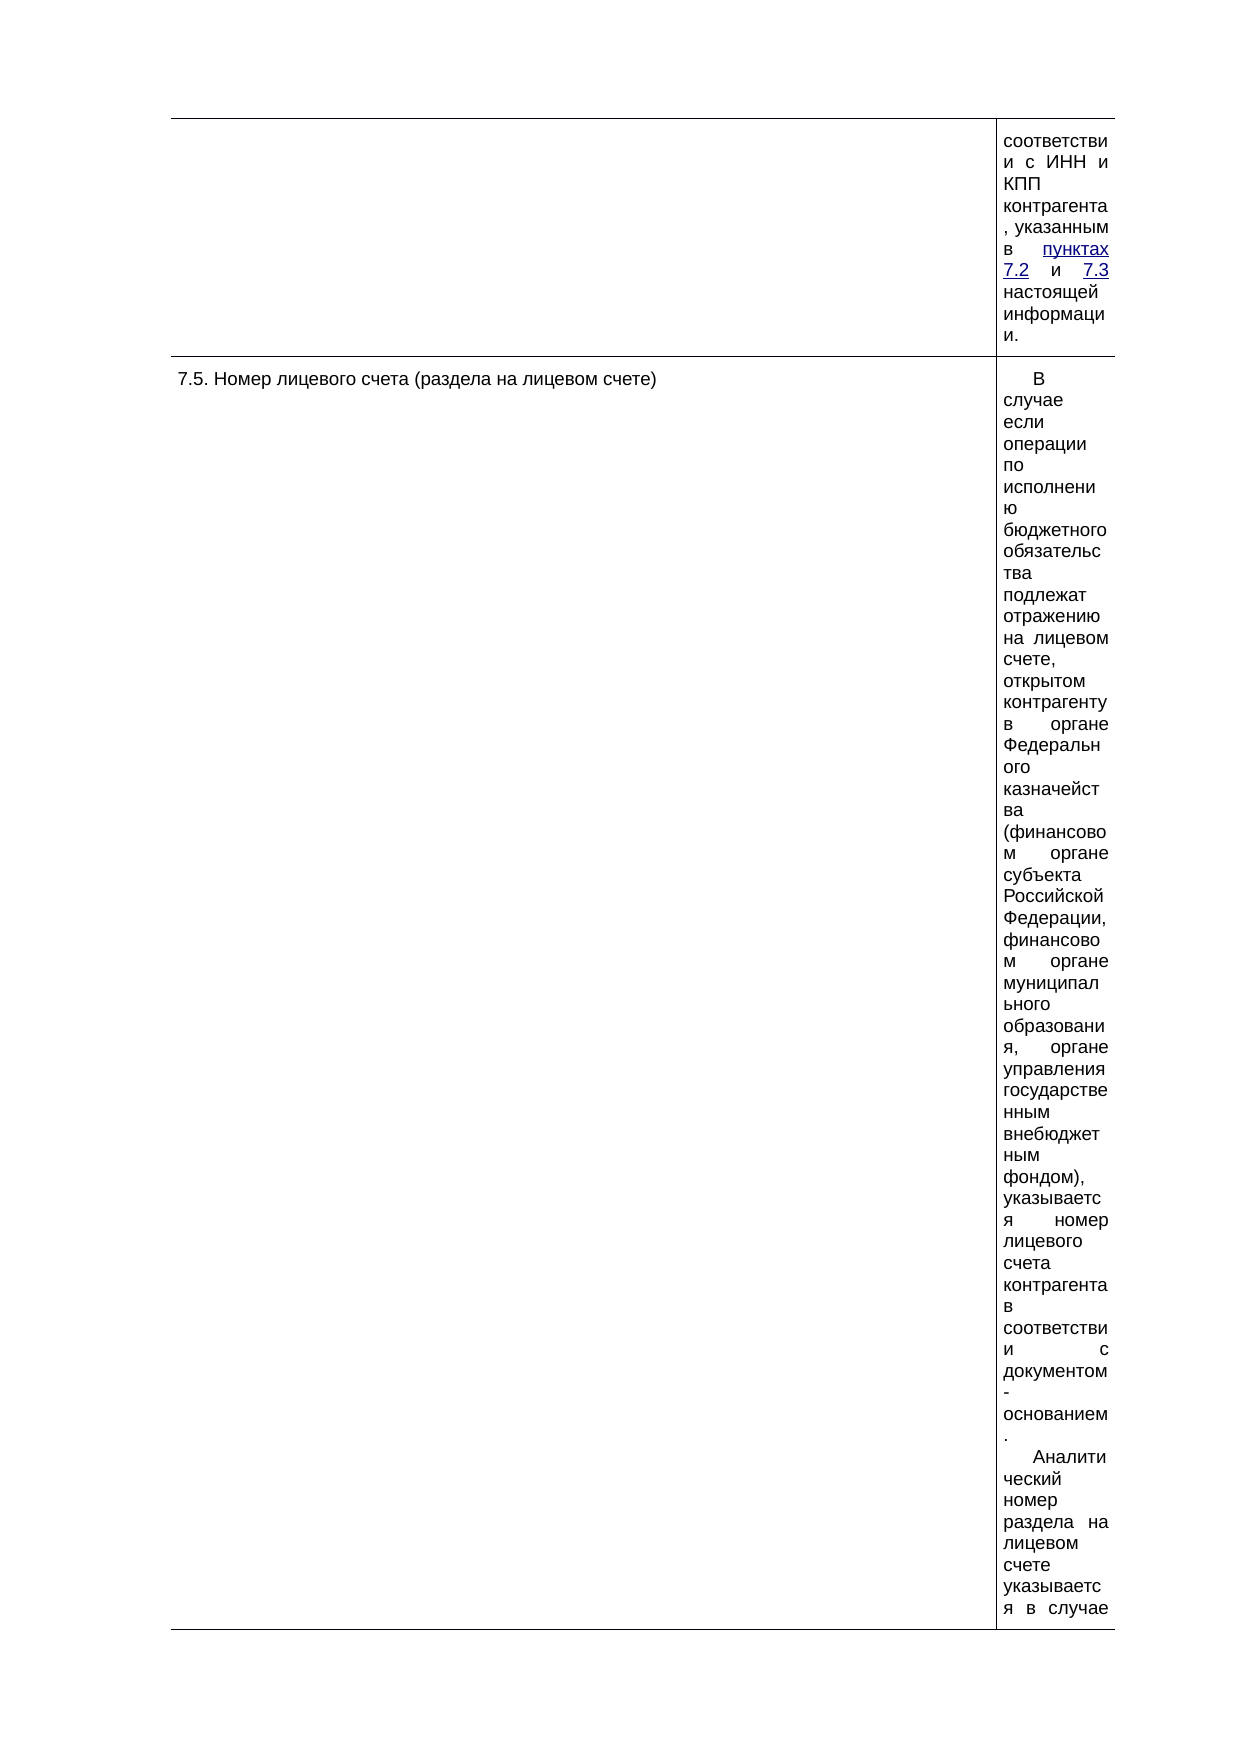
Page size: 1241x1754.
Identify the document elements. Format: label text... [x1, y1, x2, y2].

table_cell [171, 119, 996, 356]
table_cell 7.5. Номер лицевого счета (раздела на лицевом счете) [171, 357, 996, 1629]
table_cell соответствии с ИНН и КПП контрагента, указанным в пунктах 7.2 и 7.3 настоящей информации. [997, 119, 1115, 356]
table_cell В случае если операции по исполнению бюджетного обязательства подлежат отражению на лицевом счете, открытом контрагенту в органе Федерального казначейства (финансовом органе субъекта Российской Федерации, финансовом органе муниципального образования, органе управления государственным внебюджетным фондом), указывается номер лицевого счета контрагента в соответствии с документом-основанием. Аналитический номер раздела на лицевом счете указывается в случае [997, 357, 1115, 1629]
